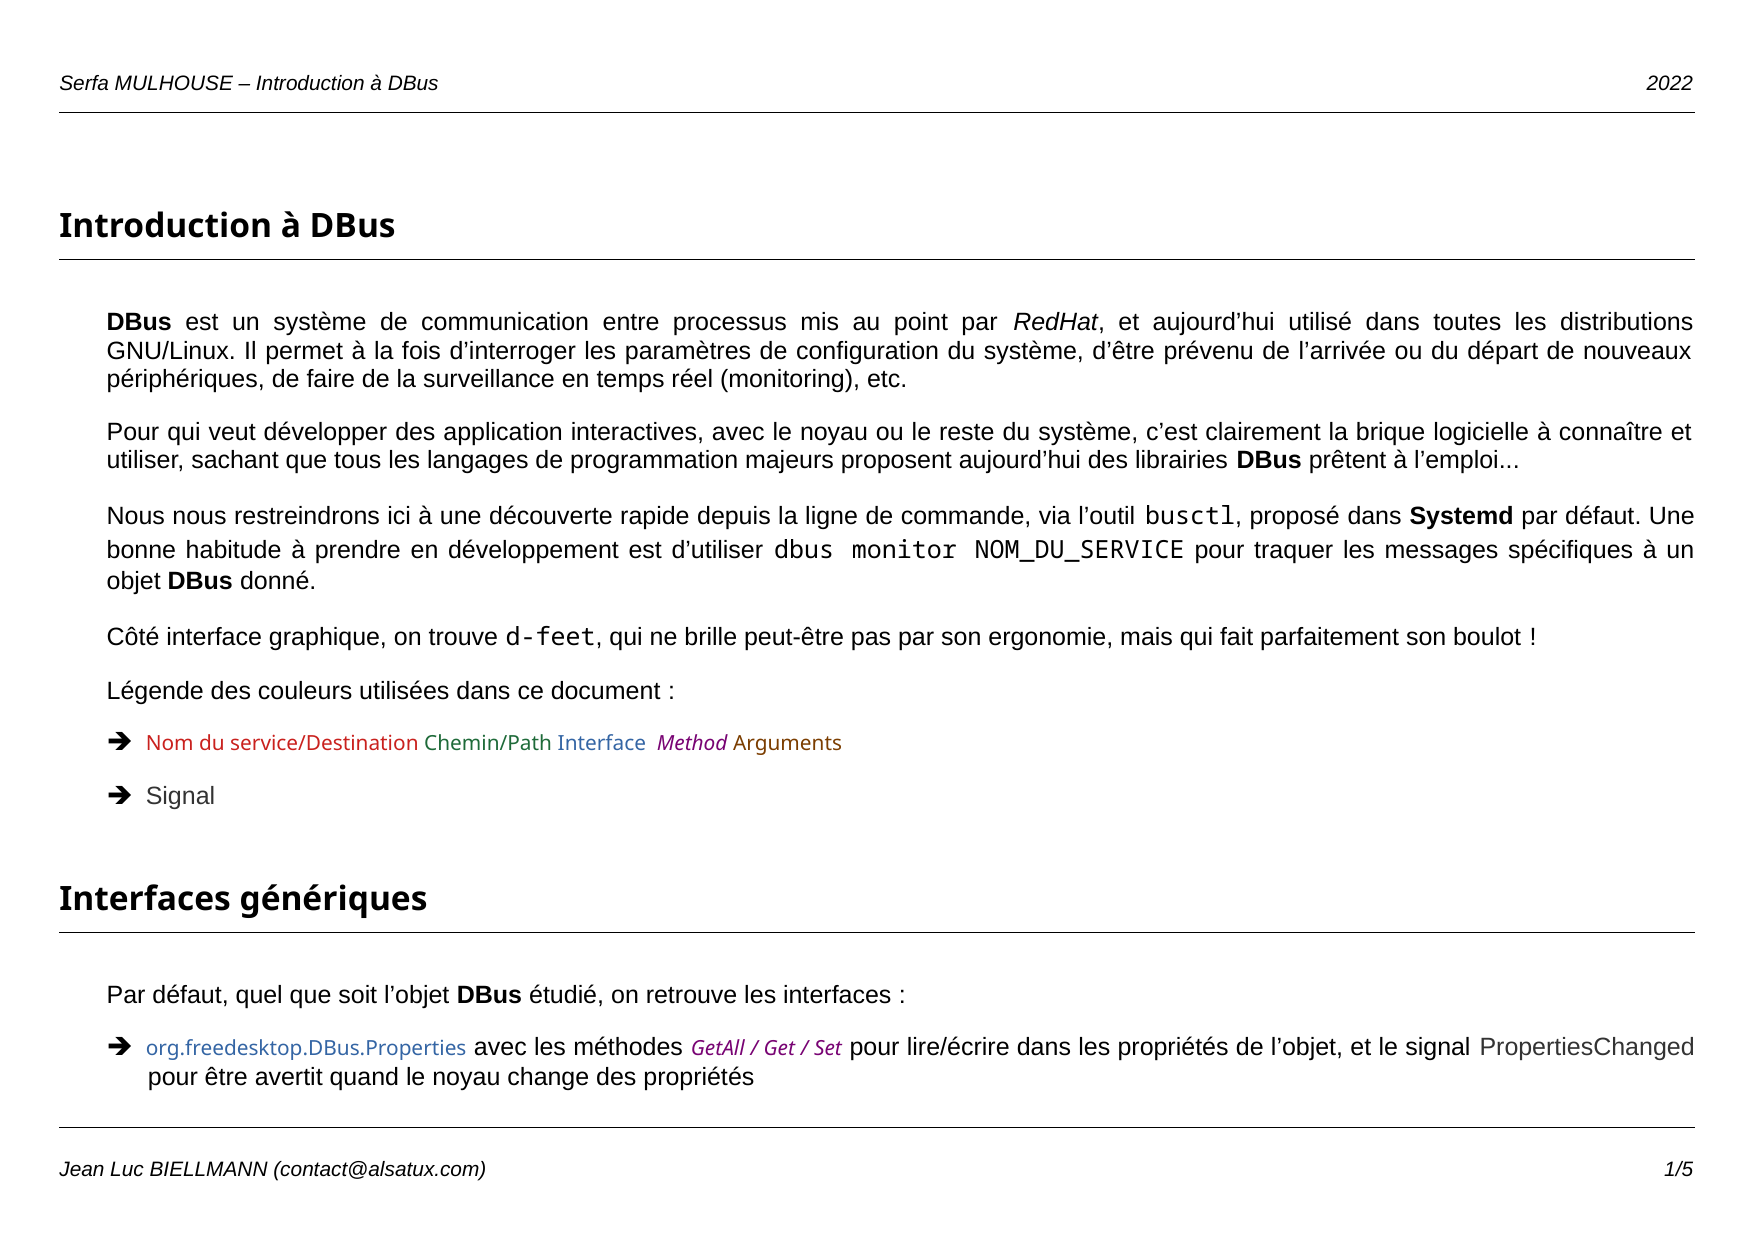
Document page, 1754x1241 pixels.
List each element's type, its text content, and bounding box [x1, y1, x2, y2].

subtitle Interfaces génériques [59, 874, 1695, 932]
list Signal [106, 781, 1695, 809]
list Nom du service/Destination Chemin/Path Interface Method Arguments [106, 728, 1695, 757]
list org.freedesktop.DBus.Properties avec les méthodes GetAll / Get / Set pour lire/écrire dans les propriétés de l’objet, et le signal PropertiesChanged pour être avertit quand le noyau change des propriétés [106, 1032, 1695, 1090]
text Par défaut, quel que soit l’objet DBus étudié, on retrouve les interfaces : [106, 980, 1695, 1008]
text Pour qui veut développer des application interactives, avec le noyau ou le reste du système, c’est clairement la brique logicielle à connaître et utiliser, sachant que tous les langages de programmation majeurs proposent aujourd’hui des librairies DBus prêtent à l’emploi... [106, 417, 1695, 474]
text DBus est un système de communication entre processus mis au point par RedHat, et aujourd’hui utilisé dans toutes les distributions GNU/Linux. Il permet à la fois d’interroger les paramètres de configuration du système, d’être prévenu de l’arrivée ou du départ de nouveaux périphériques, de faire de la surveillance en temps réel (monitoring), etc. [106, 307, 1695, 393]
text Nous nous restreindrons ici à une découverte rapide depuis la ligne de commande, via l’outil busctl, proposé dans Systemd par défaut. Une bonne habitude à prendre en développement est d’utiliser dbus monitor NOM_DU_SERVICE pour traquer les messages spécifiques à un objet DBus donné. [106, 498, 1695, 595]
text Côté interface graphique, on trouve d-feet, qui ne brille peut-être pas par son ergonomie, mais qui fait parfaitement son boulot ! [106, 618, 1695, 652]
subtitle Introduction à DBus [59, 202, 1695, 259]
text Légende des couleurs utilisées dans ce document : [106, 676, 1695, 705]
